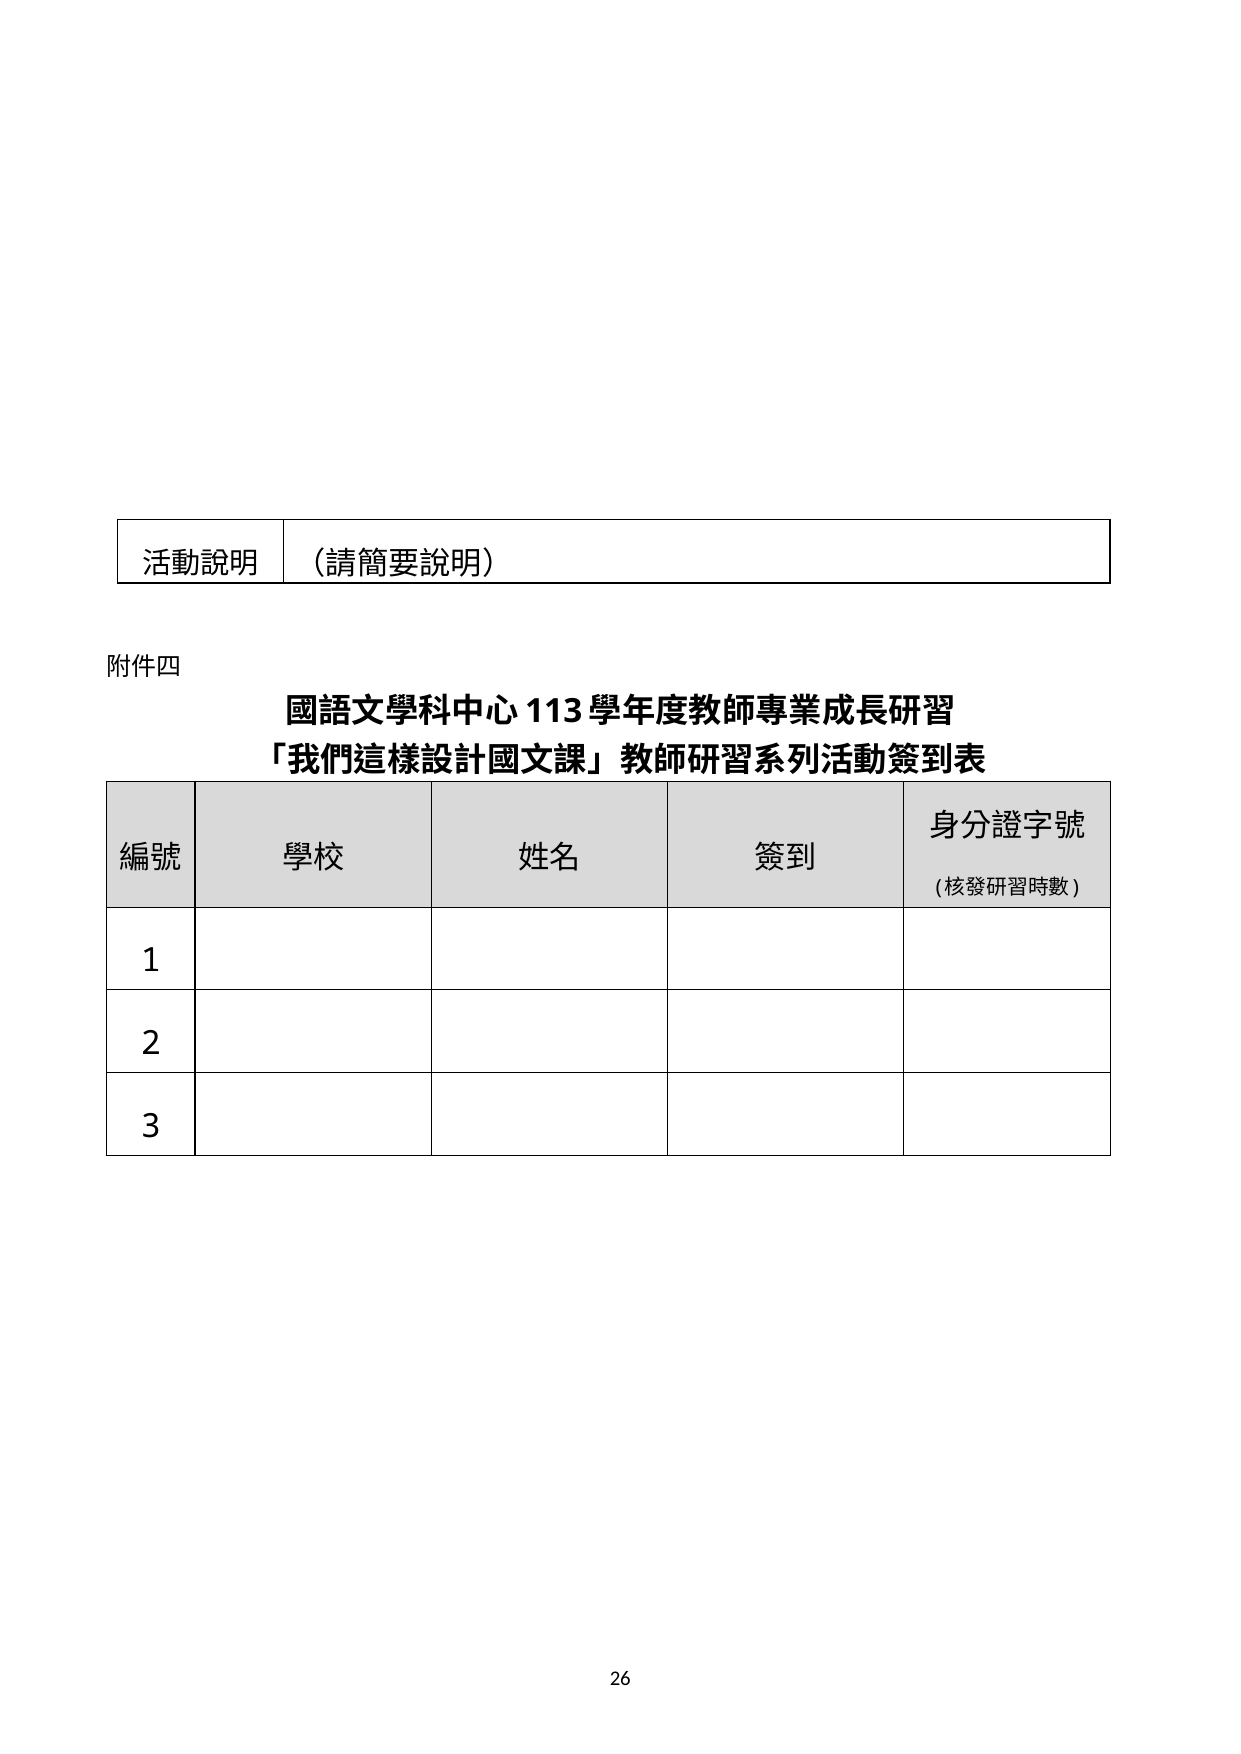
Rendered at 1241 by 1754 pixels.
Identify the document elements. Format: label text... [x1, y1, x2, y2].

table_cell 活動說明 [118, 520, 283, 582]
text 國語文學科中心113學年度教師專業成長研習 [106, 682, 1134, 732]
table_cell [668, 990, 903, 1072]
table_cell [904, 908, 1110, 989]
table_cell 3 [107, 1073, 194, 1155]
table_header 身分證字號 (核發研習時數) [904, 782, 1110, 907]
table_header 姓名 [432, 782, 667, 907]
table_cell [904, 1073, 1110, 1155]
table_header 編號 [107, 782, 194, 907]
table_cell 2 [107, 990, 194, 1072]
table_header 學校 [196, 782, 431, 907]
table_cell [196, 908, 431, 989]
table_header 簽到 [668, 782, 903, 907]
table_cell [196, 990, 431, 1072]
table_cell [904, 990, 1110, 1072]
table_cell [432, 908, 667, 989]
text 附件四 [106, 646, 1134, 682]
table_cell [432, 990, 667, 1072]
table_cell 1 [107, 908, 194, 989]
table_cell [196, 1073, 431, 1155]
table_cell [668, 908, 903, 989]
table_cell [432, 1073, 667, 1155]
text 「我們這樣設計國文課」教師研習系列活動簽到表 [106, 732, 1134, 781]
table_cell [668, 1073, 903, 1155]
table_cell （請簡要說明） [284, 520, 1109, 582]
